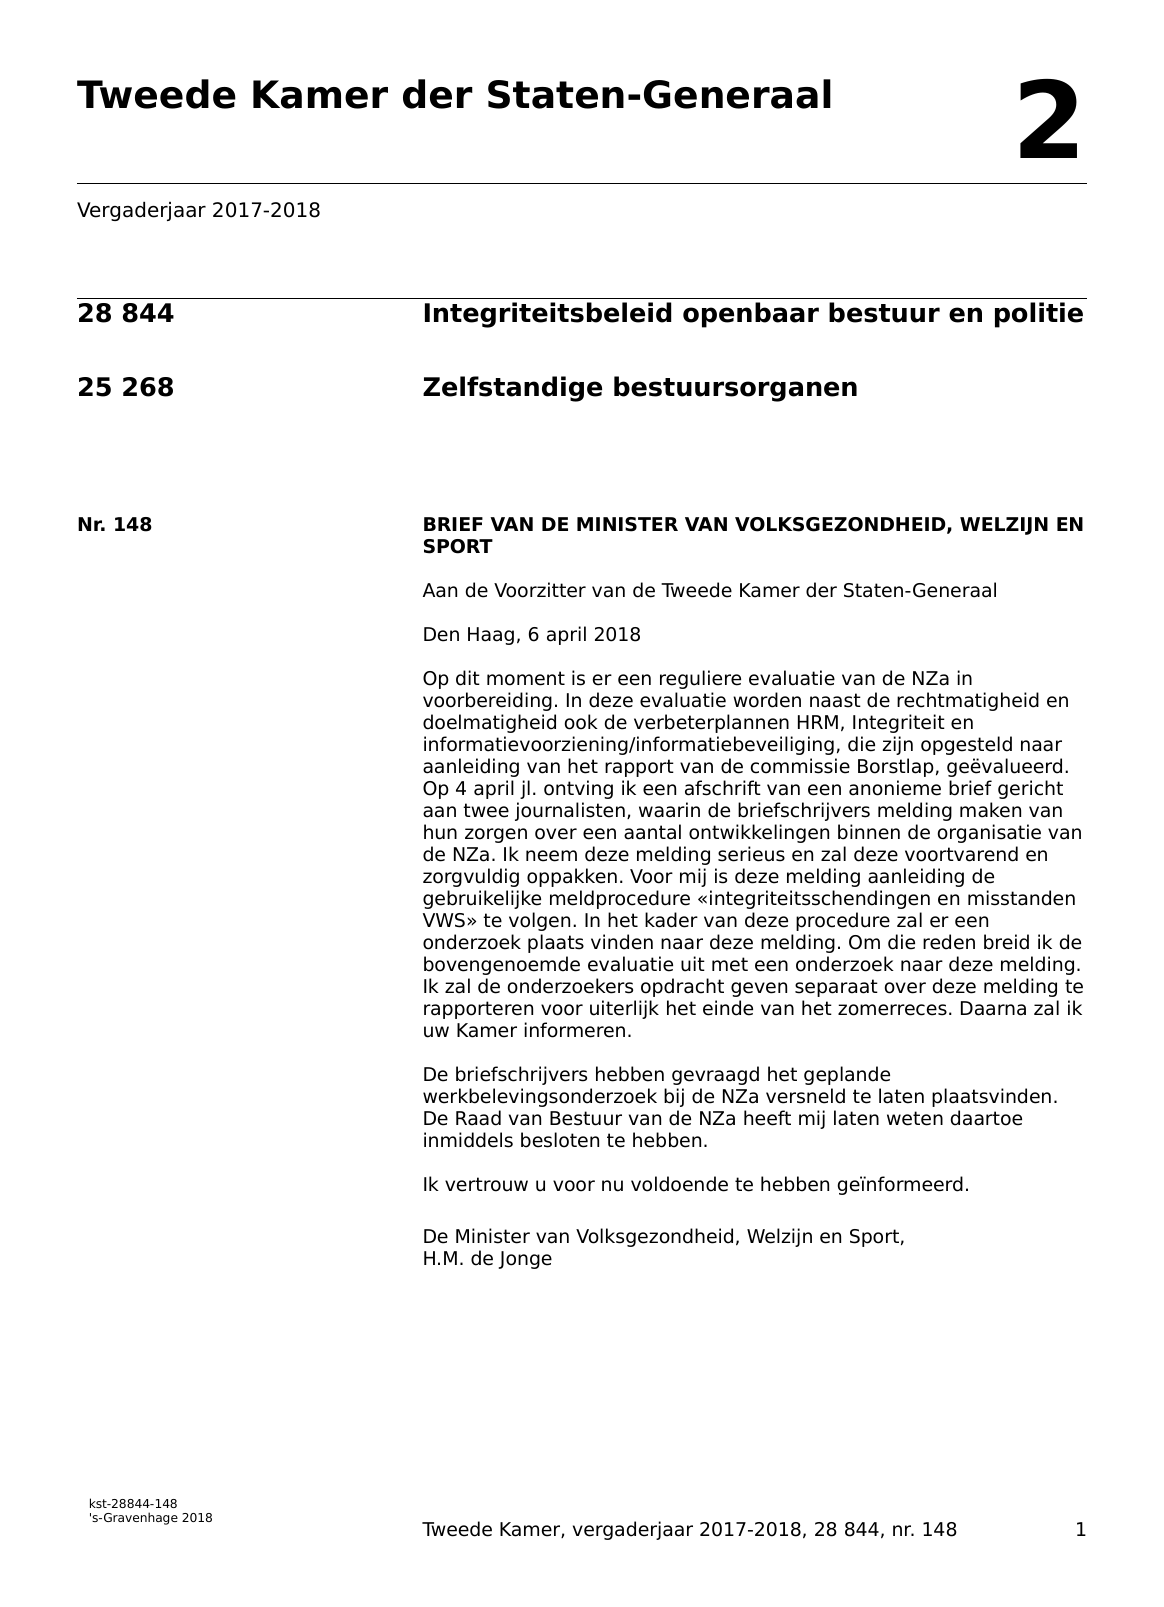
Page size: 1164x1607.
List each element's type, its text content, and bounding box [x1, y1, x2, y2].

text Aan de Voorzitter van de Tweede Kamer der Staten-Generaal [422, 580, 1087, 602]
text 's-Gravenhage 2018 [88, 1511, 323, 1525]
text kst-28844-148 [88, 1497, 323, 1511]
text Ik vertrouw u voor nu voldoende te hebben geïnformeerd. [422, 1174, 1087, 1196]
table_cell Vergaderjaar 2017-2018 [77, 184, 1087, 298]
subtitle Nr. 148 BRIEF VAN DE MINISTER VAN VOLKSGEZONDHEID, WELZIJN EN SPORT [77, 514, 1087, 558]
table_header Tweede Kamer der Staten-Generaal [77, 59, 886, 183]
subtitle 25 268 Zelfstandige bestuursorganen [77, 373, 1087, 403]
text De Minister van Volksgezondheid, Welzijn en Sport, H.M. de Jonge [422, 1226, 1087, 1270]
text Den Haag, 6 april 2018 [422, 624, 1087, 646]
text Op dit moment is er een reguliere evaluatie van de NZa in voorbereiding. In deze evaluatie worden naast de rechtmatigheid en doelmatigheid ook de verbeterplannen HRM, Integriteit en informatievoorziening/informatiebeveiliging, die zijn opgesteld naar aanleiding van het rapport van de commissie Borstlap, geëvalueerd. [422, 668, 1087, 778]
text De briefschrijvers hebben gevraagd het geplande werkbelevingsonderzoek bij de NZa versneld te laten plaatsvinden. De Raad van Bestuur van de NZa heeft mij laten weten daartoe inmiddels besloten te hebben. [422, 1064, 1087, 1152]
text Op 4 april jl. ontving ik een afschrift van een anonieme brief gericht aan twee journalisten, waarin de briefschrijvers melding maken van hun zorgen over een aantal ontwikkelingen binnen de organisatie van de NZa. Ik neem deze melding serieus en zal deze voortvarend en zorgvuldig oppakken. Voor mij is deze melding aanleiding de gebruikelijke meldprocedure «integriteitsschendingen en misstanden VWS» te volgen. In het kader van deze procedure zal er een onderzoek plaats vinden naar deze melding. Om die reden breid ik de bovengenoemde evaluatie uit met een onderzoek naar deze melding. Ik zal de onderzoekers opdracht geven separaat over deze melding te rapporteren voor uiterlijk het einde van het zomerreces. Daarna zal ik uw Kamer informeren. [422, 778, 1087, 1042]
table_header 2 [886, 59, 1087, 183]
subtitle 28 844 Integriteitsbeleid openbaar bestuur en politie [77, 299, 1087, 329]
